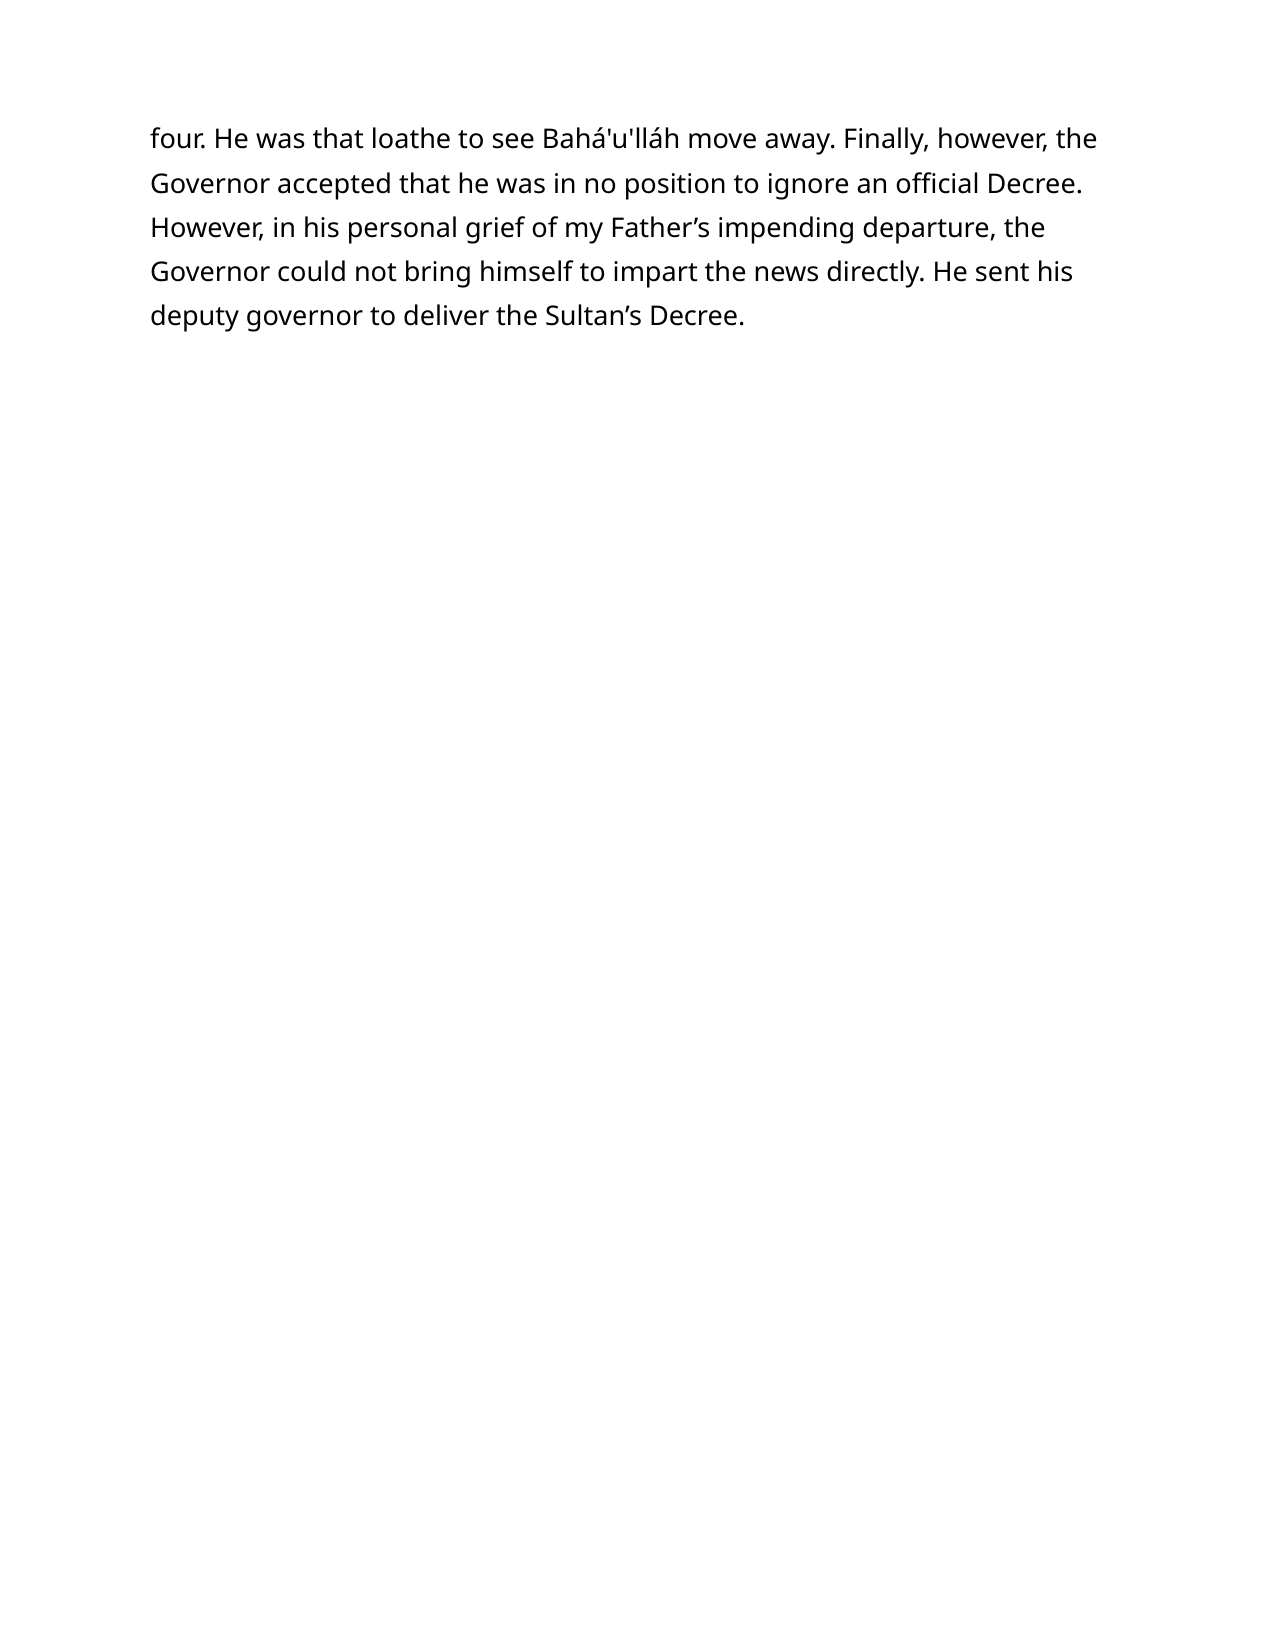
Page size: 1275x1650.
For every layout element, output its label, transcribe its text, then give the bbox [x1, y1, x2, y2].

text four. He was that loathe to see Bahá'u'lláh move away. Finally, however, the Governor accepted that he was in no position to ignore an official Decree. [150, 120, 1125, 201]
text However, in his personal grief of my Father’s impending departure, the Governor could not bring himself to impart the news directly. He sent his deputy governor to deliver the Sultan’s Decree. [150, 208, 1125, 333]
